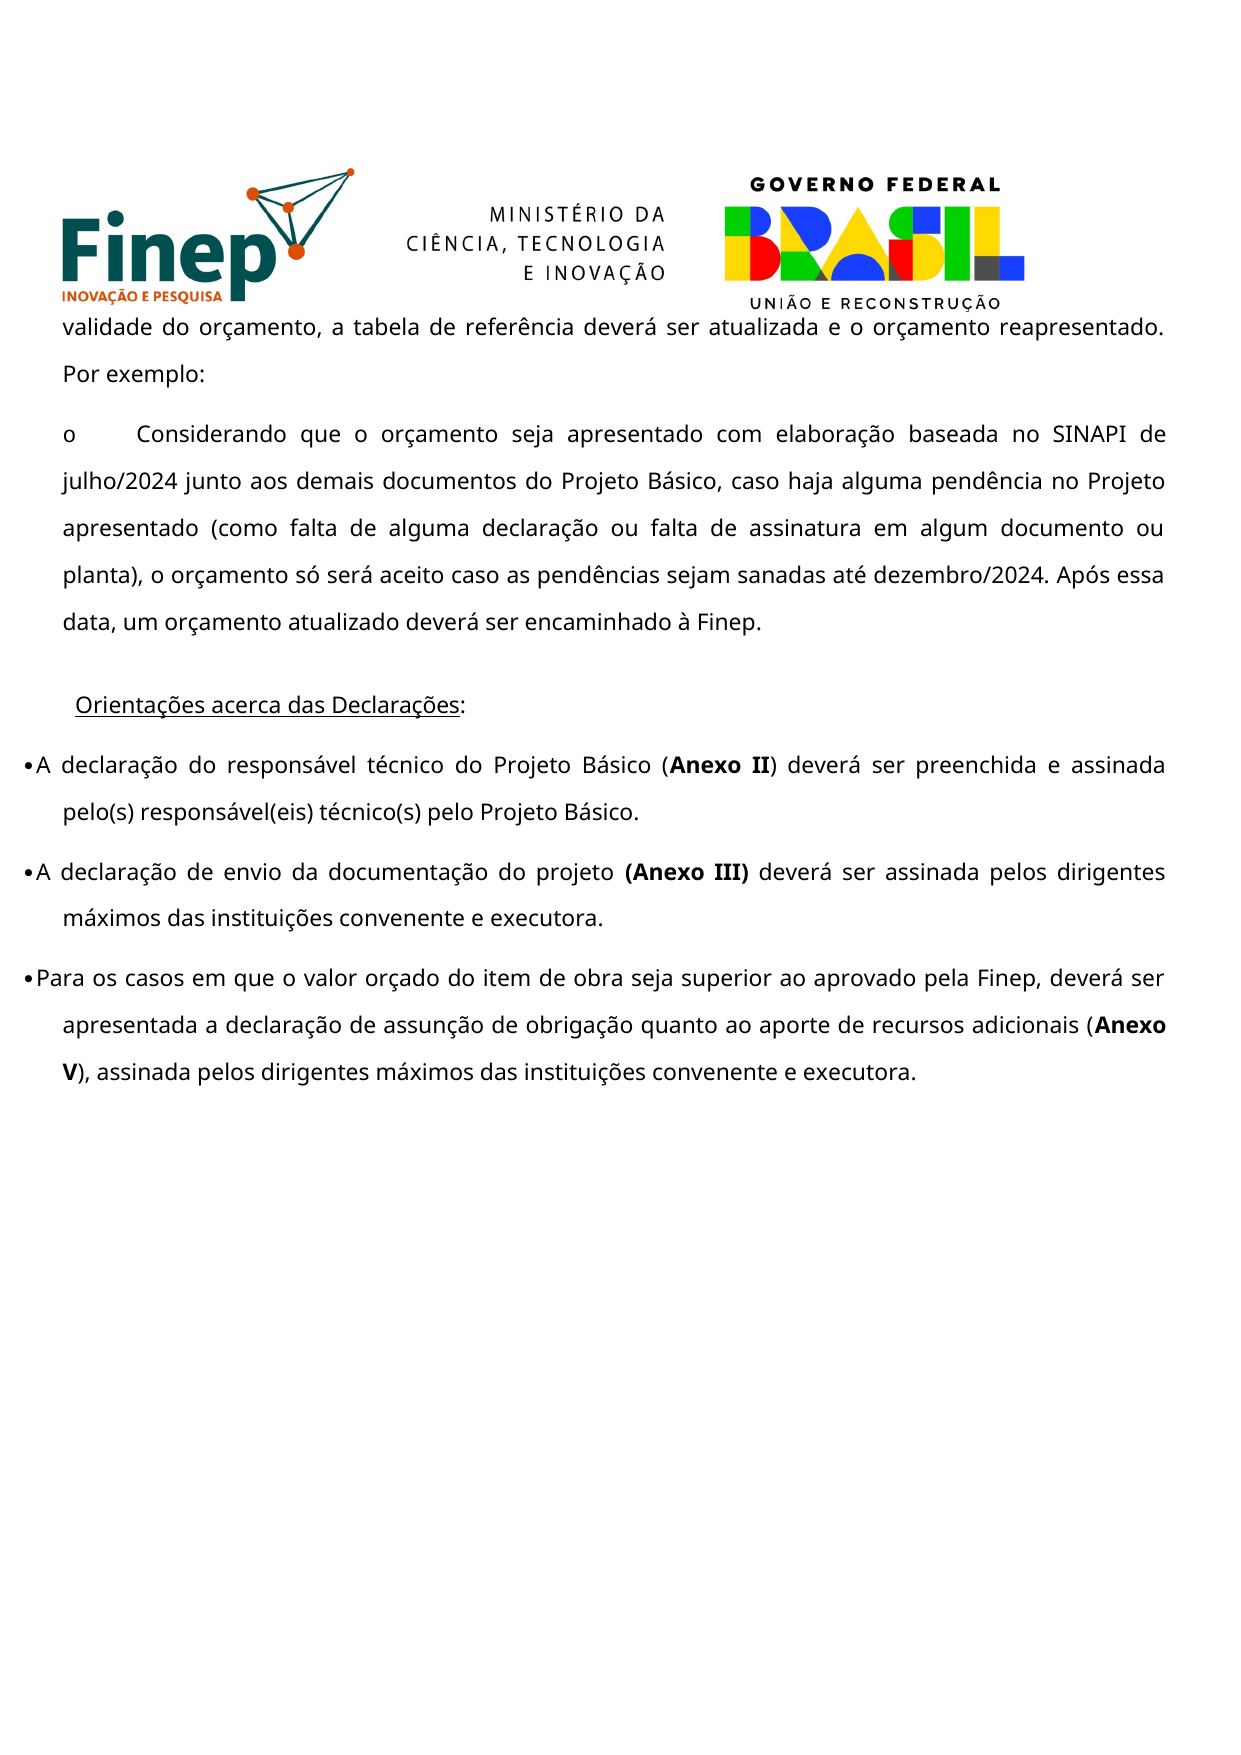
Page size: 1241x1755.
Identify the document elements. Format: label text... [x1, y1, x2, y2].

text Orientações acerca das Declarações: [75, 689, 1184, 720]
list A declaração do responsável técnico do Projeto Básico (Anexo II) deverá ser preenchida e assinada pelo(s) responsável(eis) técnico(s) pelo Projeto Básico. [25, 749, 1166, 827]
list validade do orçamento, a tabela de referência deverá ser atualizada e o orçamento reapresentado. Por exemplo: [25, 311, 1166, 389]
list A declaração de envio da documentação do projeto (Anexo III) deverá ser assinada pelos dirigentes máximos das instituições convenente e executora. [25, 855, 1166, 933]
list Considerando que o orçamento seja apresentado com elaboração baseada no SINAPI de julho/2024 junto aos demais documentos do Projeto Básico, caso haja alguma pendência no Projeto apresentado (como falta de alguma declaração ou falta de assinatura em algum documento ou planta), o orçamento só será aceito caso as pendências sejam sanadas até dezembro/2024. Após essa data, um orçamento atualizado deverá ser encaminhado à Finep. [62, 418, 1166, 637]
list Para os casos em que o valor orçado do item de obra seja superior ao aprovado pela Finep, deverá ser apresentada a declaração de assunção de obrigação quanto ao aporte de recursos adicionais (Anexo V), assinada pelos dirigentes máximos das instituições convenente e executora. [25, 962, 1166, 1087]
